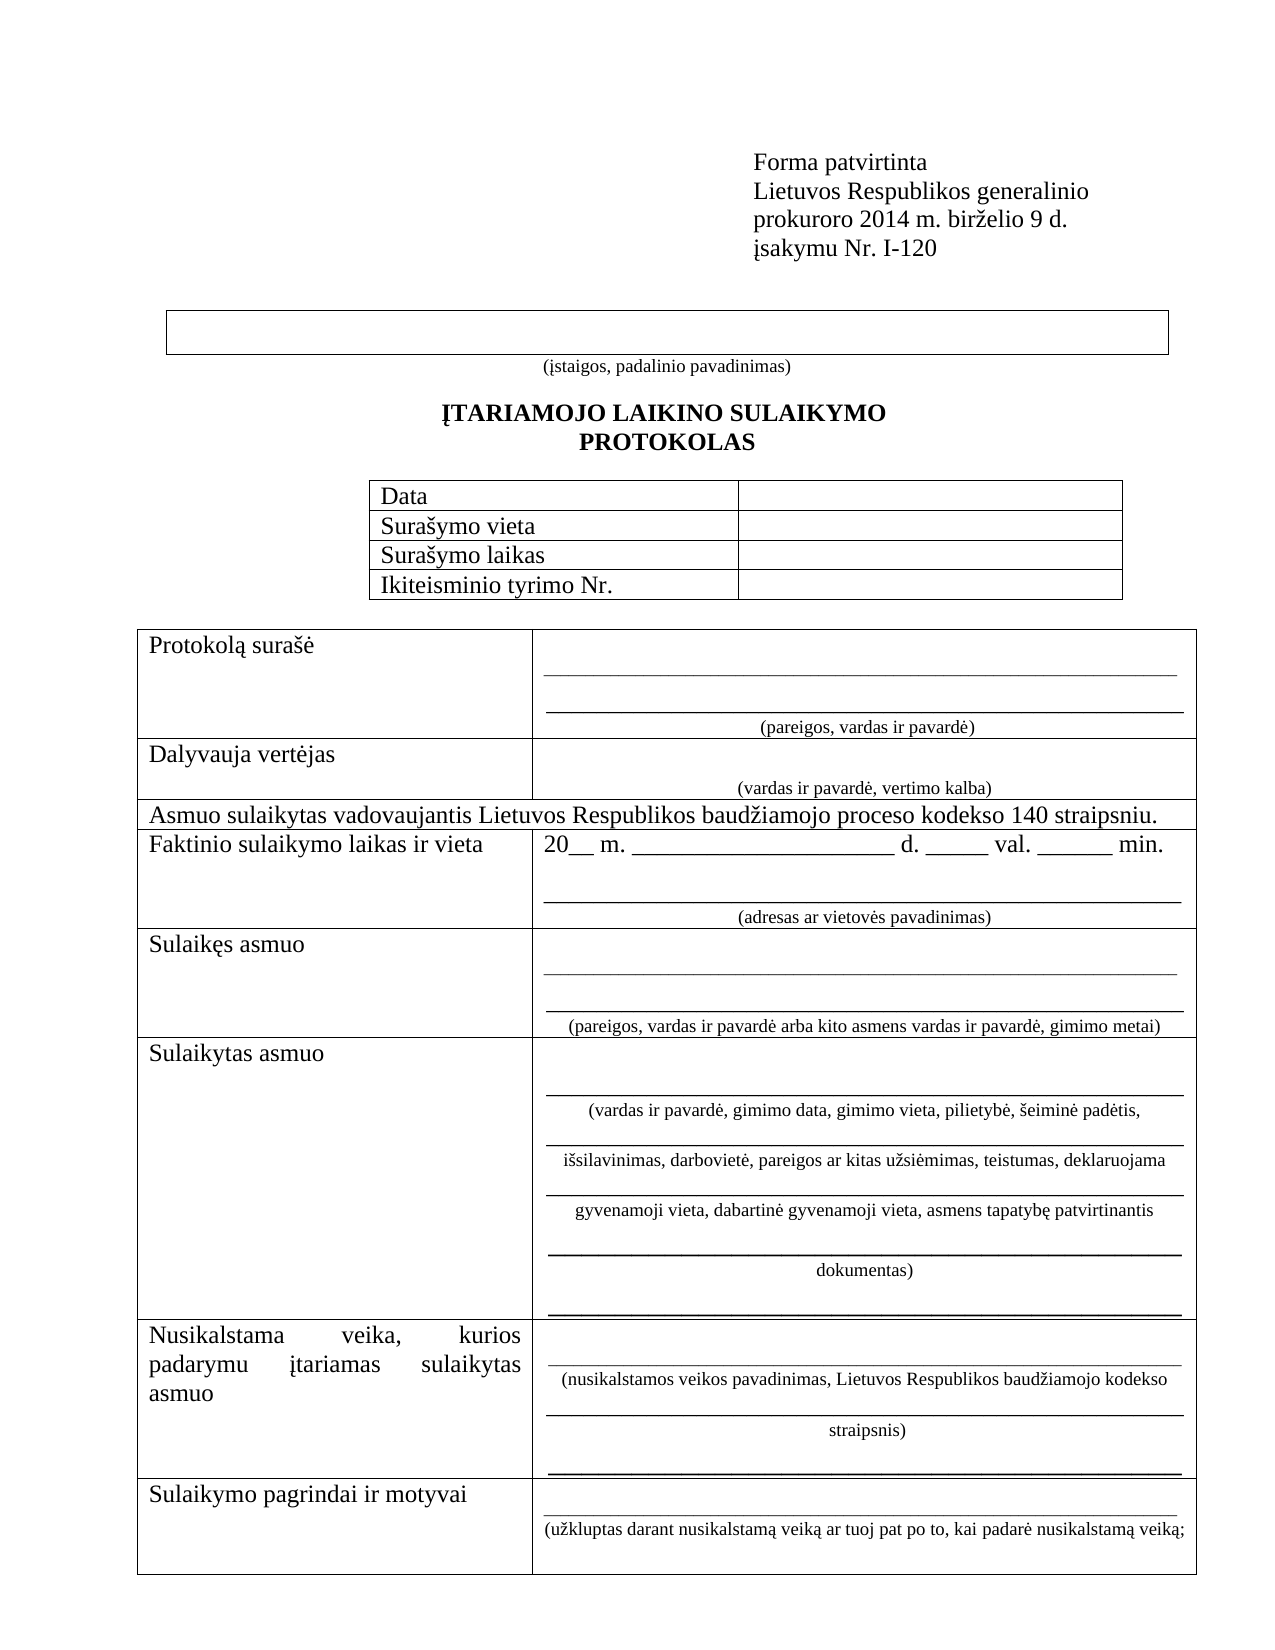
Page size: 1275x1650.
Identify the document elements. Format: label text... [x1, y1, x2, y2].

table_cell [137, 510, 369, 539]
table_header [137, 480, 369, 510]
table_cell Surašymo vieta [370, 511, 738, 539]
table_cell [1123, 510, 1197, 539]
table_cell ____________________________________________________________________________ (užkluptas darant nusikalstamą veiką ar tuoj pat po to, kai padarė nusikalstamą veiką; [533, 1479, 1196, 1574]
table_cell Nusikalstama veika, kurios padarymu įtariamas sulaikytas asmuo [138, 1320, 532, 1478]
table_cell [739, 570, 1122, 599]
table_cell [137, 540, 369, 569]
table_cell Sulaikymo pagrindai ir motyvai [138, 1479, 532, 1574]
text Forma patvirtinta [177, 147, 1157, 176]
text (įstaigos, padalinio pavadinimas) [177, 355, 1157, 377]
table_header [739, 481, 1122, 510]
table_cell [1123, 540, 1197, 569]
table_cell Protokolą surašė [138, 630, 532, 738]
table_cell [1123, 569, 1197, 599]
table_cell Dalyvauja vertėjas [138, 739, 532, 799]
text įsakymu Nr. I-120 [177, 233, 1157, 262]
table_cell [739, 541, 1122, 569]
table_header [167, 311, 1168, 354]
table_cell ____________________________________________________________________________ ___________________________________________________ (pareigos, vardas ir pavardė) [533, 630, 1196, 738]
table_cell 20__ m. _____________________ d. _____ val. ______ min. ___________________________________________________ (adresas ar vietovės pavadinimas) [533, 830, 1196, 928]
text prokuroro 2014 m. birželio 9 d. [177, 204, 1157, 233]
table_cell Surašymo laikas [370, 541, 738, 569]
table_cell Asmuo sulaikytas vadovaujantis Lietuvos Respublikos baudžiamojo proceso kodekso 140 straipsniu. [138, 800, 1196, 828]
text ĮTARIAMOJO LAIKINO SULAIKYMO [177, 398, 1157, 427]
table_cell [137, 569, 369, 599]
table_cell Sulaikytas asmuo [138, 1038, 532, 1319]
text Lietuvos Respublikos generalinio [177, 176, 1157, 204]
table_cell ___________________________________________________ (vardas ir pavardė, gimimo data, gimimo vieta, pilietybė, šeiminė padėtis, ___________________________________________________ išsilavinimas, darbovietė, pareigos ar kitas užsiėmimas, teistumas, deklaruojama ___________________________________________________ gyvenamoji vieta, dabartinė gyvenamoji vieta, asmens tapatybę patvirtinantis ______________________________________ dokumentas) ______________________________________ [533, 1038, 1196, 1319]
table_header Data [370, 481, 738, 510]
table_cell [739, 511, 1122, 539]
text PROTOKOLAS [177, 427, 1157, 456]
table_header [1123, 480, 1197, 510]
table_cell Faktinio sulaikymo laikas ir vieta [138, 830, 532, 928]
table_cell Sulaikęs asmuo [138, 929, 532, 1037]
table_cell ____________________________________________________________________________ ___________________________________________________ (pareigos, vardas ir pavardė arba kito asmens vardas ir pavardė, gimimo metai) [533, 929, 1196, 1037]
table_cell [137, 599, 1197, 629]
table_cell ____________________________________________________________________________ (nusikalstamos veikos pavadinimas, Lietuvos Respublikos baudžiamojo kodekso ___________________________________________________ straipsnis) ______________________________________ [533, 1320, 1196, 1478]
table_cell Ikiteisminio tyrimo Nr. [370, 570, 738, 599]
table_cell (vardas ir pavardė, vertimo kalba) [533, 739, 1196, 799]
